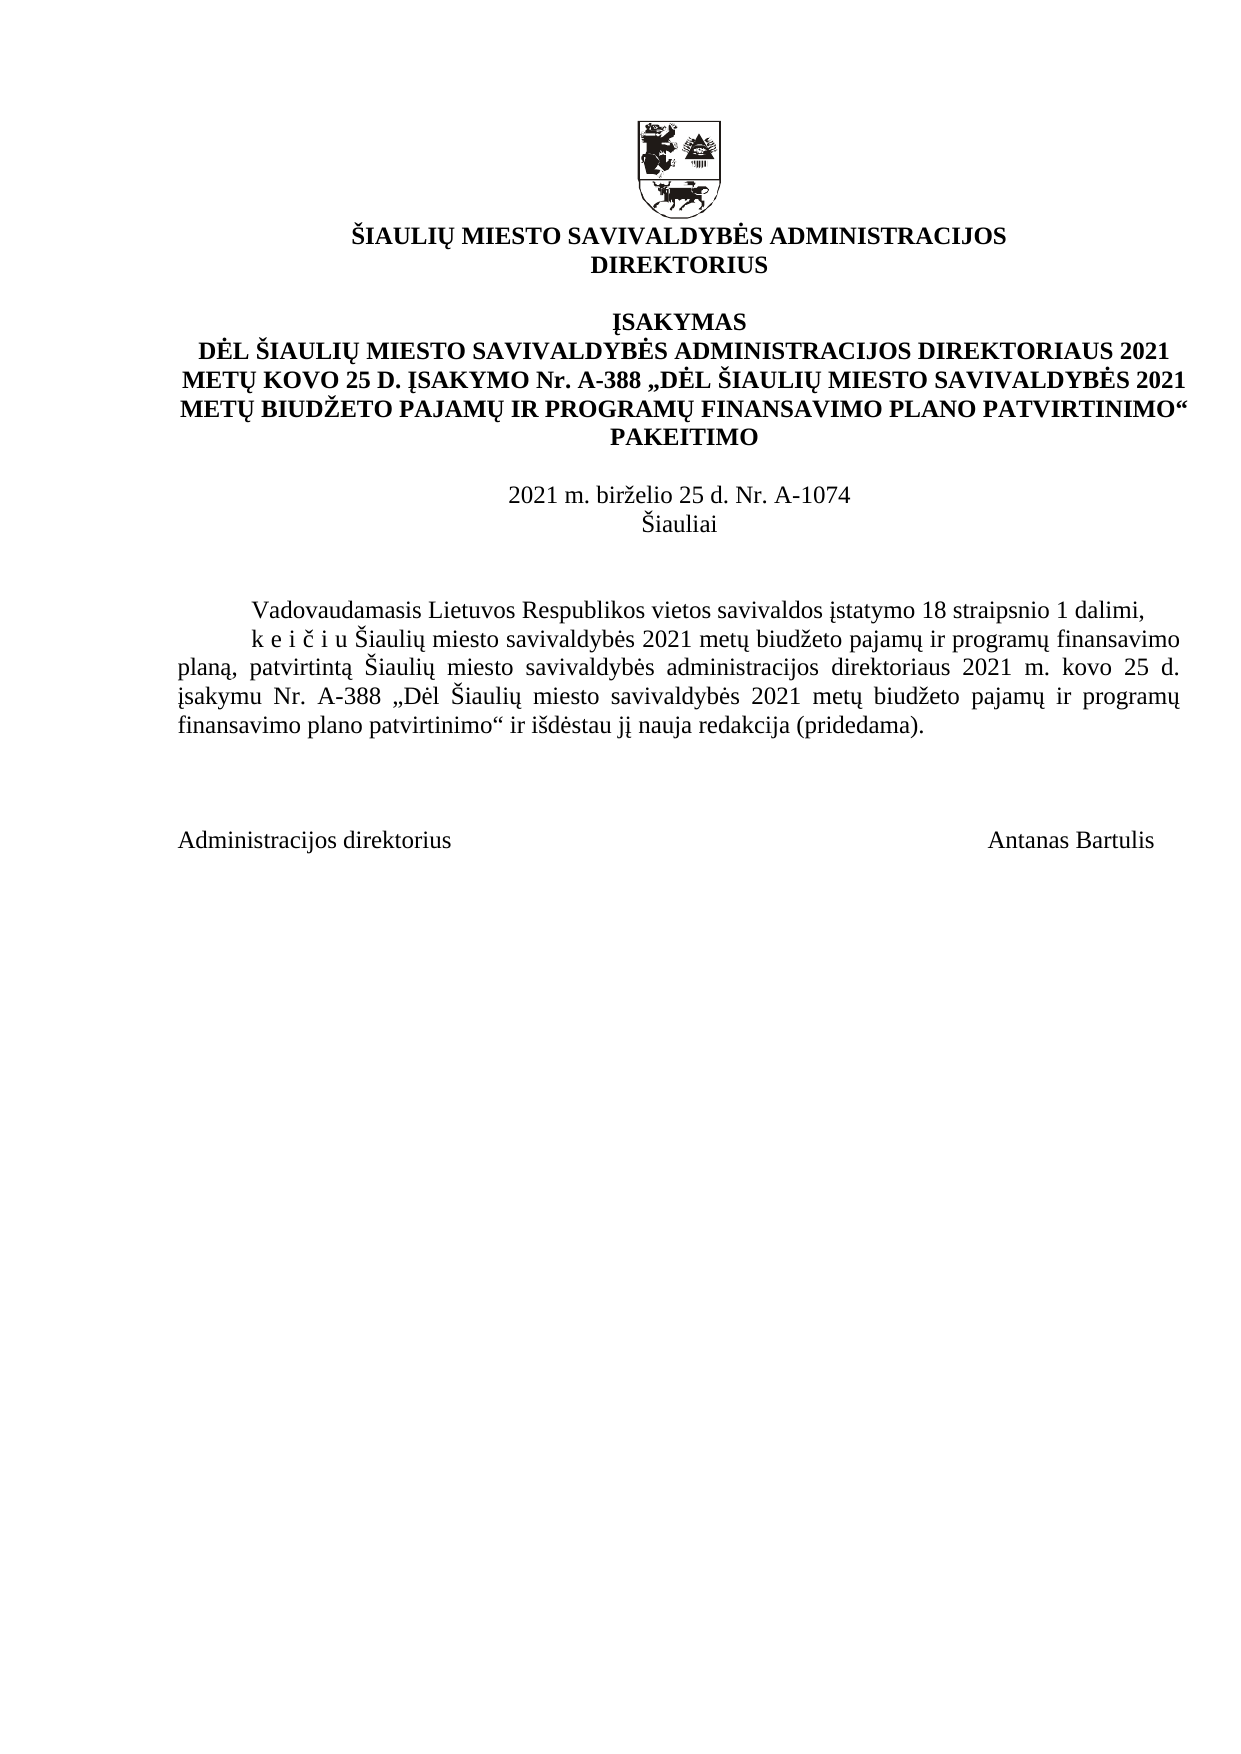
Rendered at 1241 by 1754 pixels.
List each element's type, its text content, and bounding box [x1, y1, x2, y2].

text DĖL ŠIAULIŲ MIESTO SAVIVALDYBĖS ADMINISTRACIJOS DIREKTORIAUS 2021 METŲ KOVO 25 D. ĮSAKYMO Nr. A-388 „DĖL ŠIAULIŲ MIESTO SAVIVALDYBĖS 2021 METŲ BIUDŽETO PAJAMŲ IR PROGRAMŲ FINANSAVIMO PLANO PATVIRTINIMO“ PAKEITIMO [177, 336, 1191, 451]
text ĮSAKYMAS [177, 307, 1181, 336]
text 2021 m. birželio 25 d. Nr. A-1074 [177, 480, 1181, 509]
text ŠIAULIŲ MIESTO SAVIVALDYBĖS ADMINISTRACIJOS [177, 221, 1181, 250]
text DIREKTORIUS [177, 250, 1181, 279]
text Vadovaudamasis Lietuvos Respublikos vietos savivaldos įstatymo 18 straipsnio 1 dalimi, [177, 595, 1181, 624]
text Administracijos direktorius Antanas Bartulis [177, 825, 1181, 854]
text k e i č i u Šiaulių miesto savivaldybės 2021 metų biudžeto pajamų ir programų finansavimo planą, patvirtintą Šiaulių miesto savivaldybės administracijos direktoriaus 2021 m. kovo 25 d. įsakymu Nr. A-388 „Dėl Šiaulių miesto savivaldybės 2021 metų biudžeto pajamų ir programų finansavimo plano patvirtinimo“ ir išdėstau jį nauja redakcija (pridedama). [177, 624, 1181, 739]
text Šiauliai [177, 509, 1181, 537]
